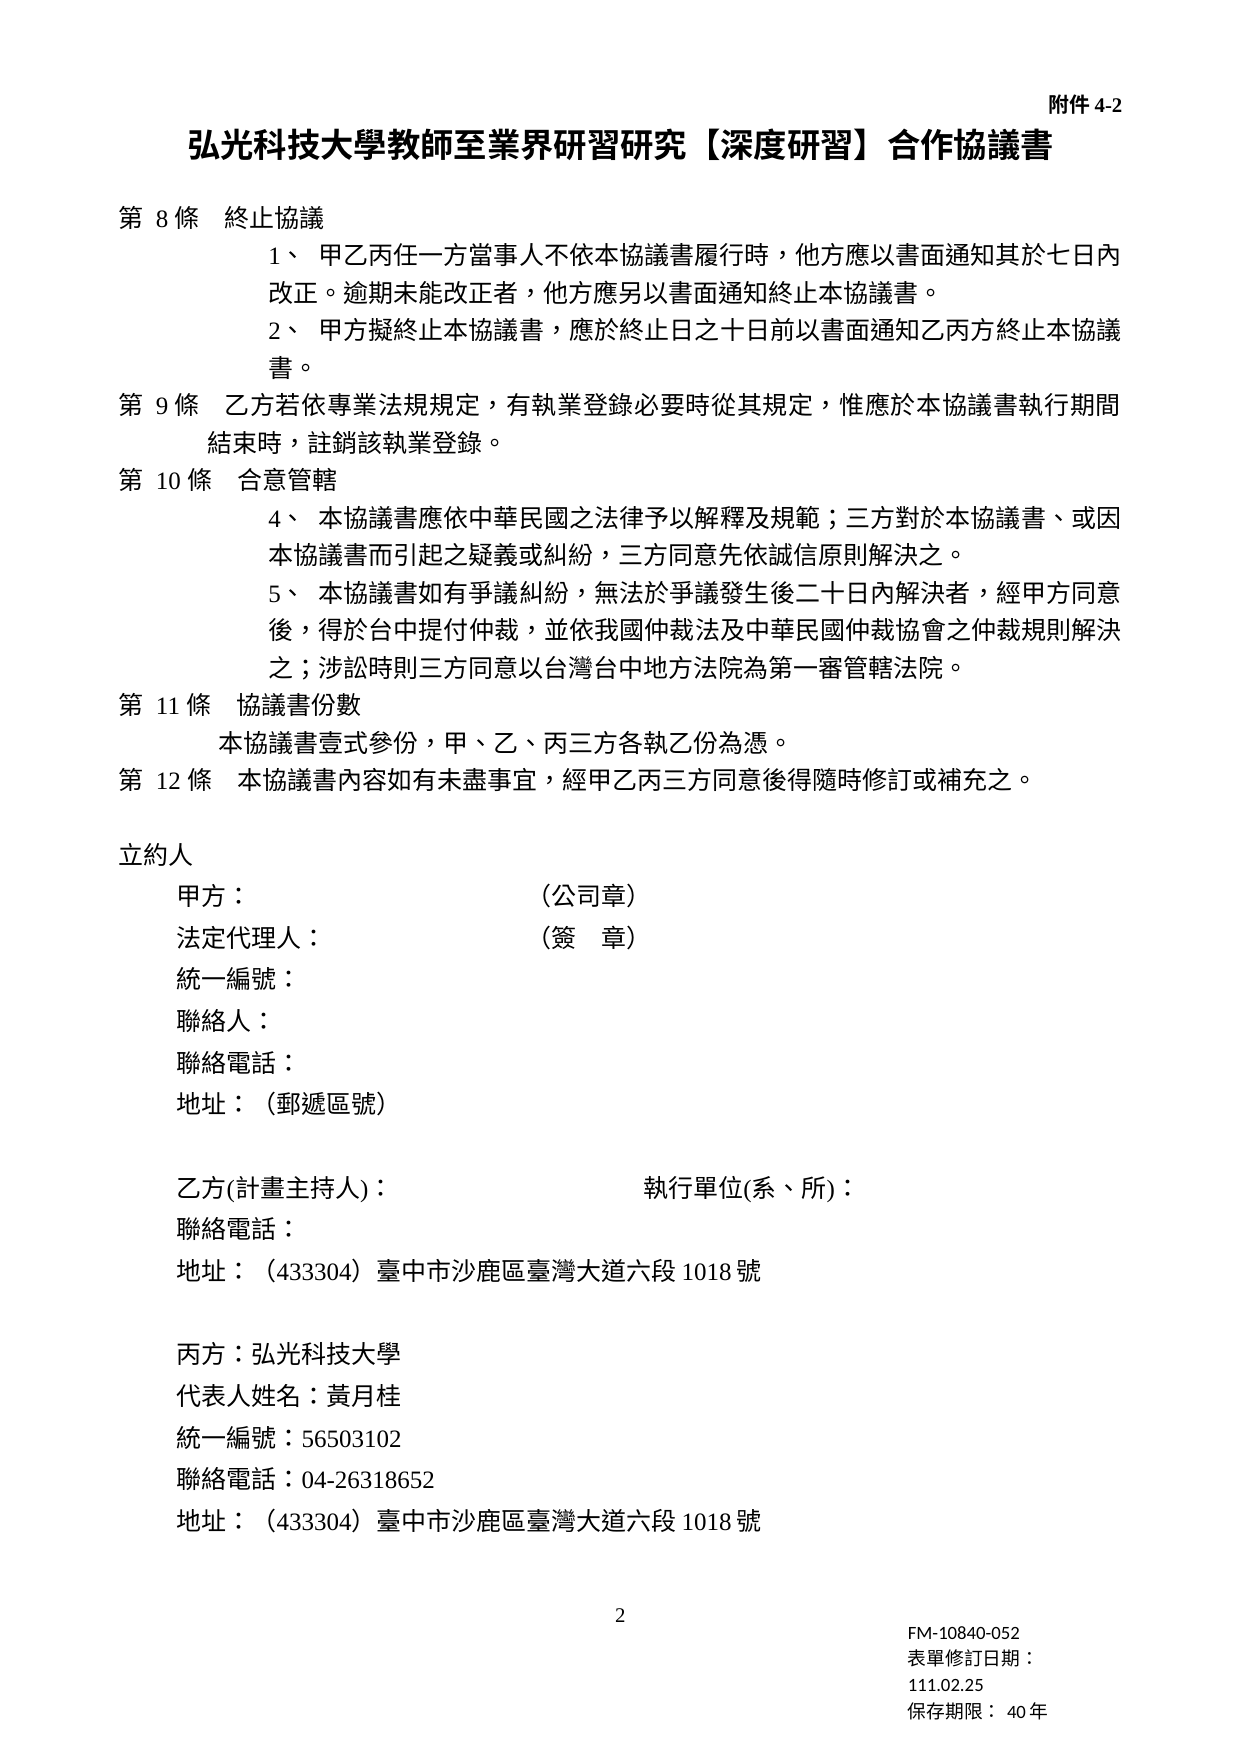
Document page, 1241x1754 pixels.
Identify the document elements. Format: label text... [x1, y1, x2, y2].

list 合意管轄 [118, 460, 1122, 497]
list 本協議書應依中華民國之法律予以解釋及規範；三方對於本協議書、或因本協議書而引起之疑義或糾紛，三方同意先依誠信原則解決之。 [268, 497, 1122, 572]
list 本協議書內容如有未盡事宜，經甲乙丙三方同意後得隨時修訂或補充之。 [118, 760, 1122, 797]
text 甲方： （公司章） [177, 872, 1113, 914]
text 聯絡電話： [176, 1039, 1113, 1081]
list 終止協議 [118, 197, 1122, 235]
list 甲方擬終止本協議書，應於終止日之十日前以書面通知乙丙方終止本協議書。 [268, 310, 1122, 385]
list 協議書份數 [118, 685, 1122, 722]
text 地址：（433304）臺中市沙鹿區臺灣大道六段1018號 [176, 1247, 1113, 1289]
text 聯絡電話： [176, 1206, 1113, 1247]
list 乙方若依專業法規規定，有執業登錄必要時從其規定，惟應於本協議書執行期間結束時，註銷該執業登錄。 [118, 385, 1122, 460]
list 本協議書如有爭議糾紛，無法於爭議發生後二十日內解決者，經甲方同意後，得於台中提付仲裁，並依我國仲裁法及中華民國仲裁協會之仲裁規則解決之；涉訟時則三方同意以台灣台中地方法院為第一審管轄法院。 [268, 572, 1122, 685]
text 本協議書壹式參份，甲、乙、丙三方各執乙份為憑。 [118, 722, 1122, 760]
text 統一編號：56503102 [176, 1414, 1113, 1456]
text 聯絡人： [176, 997, 1113, 1039]
list 甲乙丙任一方當事人不依本協議書履行時，他方應以書面通知其於七日內改正。逾期未能改正者，他方應另以書面通知終止本協議書。 [268, 235, 1122, 310]
text 丙方：弘光科技大學 [176, 1331, 1113, 1372]
text 乙方(計畫主持人)： 執行單位(系、所)： [176, 1164, 1113, 1206]
text 地址：（433304）臺中市沙鹿區臺灣大道六段1018號 [176, 1497, 1113, 1539]
text 代表人姓名：黃月桂 [176, 1372, 1113, 1414]
text 聯絡電話：04-26318652 [176, 1456, 1113, 1497]
text 地址：（郵遞區號） [176, 1081, 1113, 1122]
text 立約人 [118, 835, 1122, 872]
text 法定代理人： （簽 章） [176, 914, 1113, 956]
text 統一編號： [176, 956, 1113, 997]
